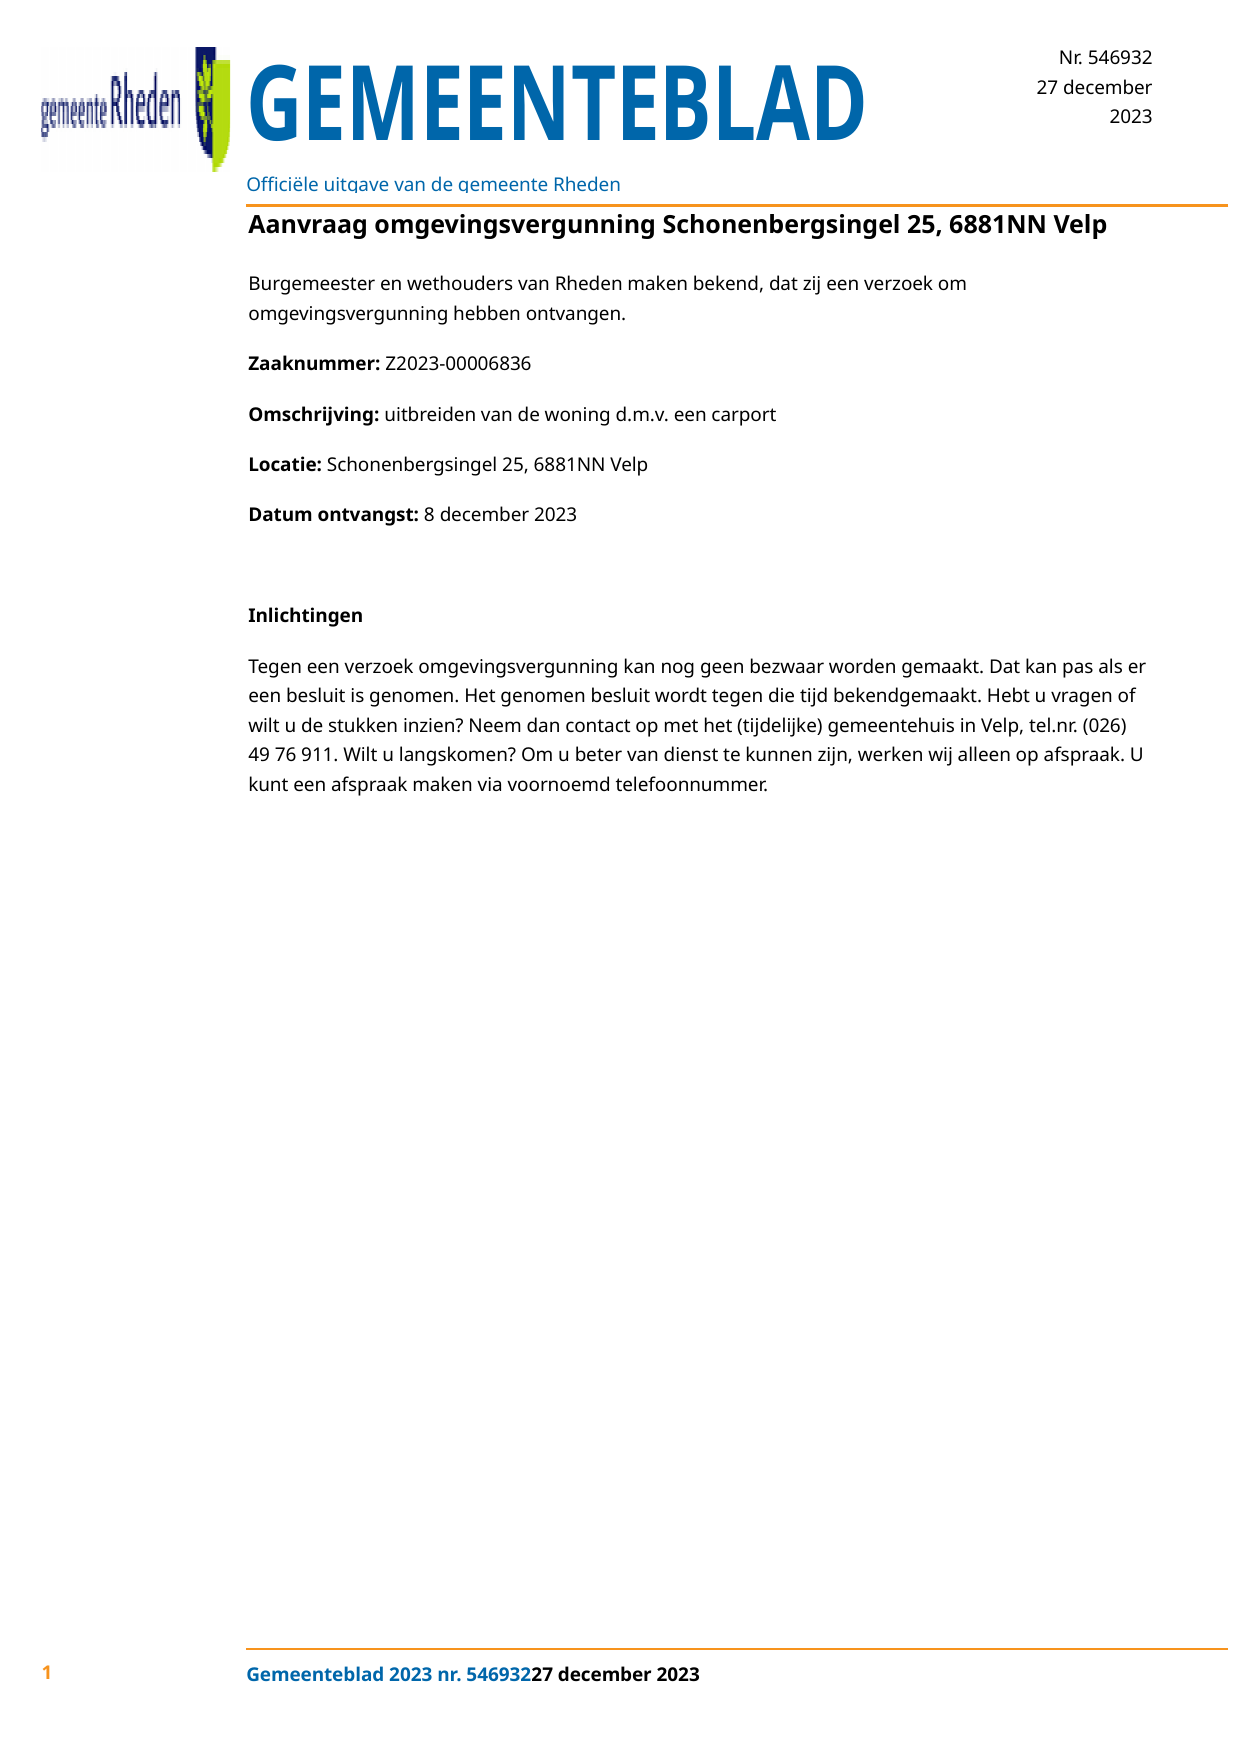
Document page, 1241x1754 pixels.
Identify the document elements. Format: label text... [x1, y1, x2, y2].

text Burgemeester en wethouders van Rheden maken bekend, dat zij een verzoek om omgevingsvergunning hebben ontvangen. [248, 270, 1152, 326]
text Omschrijving: uitbreiden van de woning d.m.v. een carport [248, 401, 1152, 426]
text Locatie: Schonenbergsingel 25, 6881NN Velp [248, 451, 1152, 477]
text Tegen een verzoek omgevingsvergunning kan nog geen bezwaar worden gemaakt. Dat kan pas als er een besluit is genomen. Het genomen besluit wordt tegen die tijd bekendgemaakt. Hebt u vragen of wilt u de stukken inzien? Neem dan contact op met het (tijdelijke) gemeentehuis in Velp, tel.nr. (026) 49 76 911. Wilt u langskomen? Om u beter van dienst te kunnen zijn, werken wij alleen op afspraak. U kunt een afspraak maken via voornoemd telefoonnummer. [248, 653, 1152, 797]
text Zaaknummer: Z2023-00006836 [248, 350, 1152, 376]
picture [41, 47, 231, 172]
text Datum ontvangst: 8 december 2023 [248, 502, 1152, 527]
text Aanvraag omgevingsvergunning Schonenbergsingel 25, 6881NN Velp [248, 207, 1152, 241]
text Inlichtingen [248, 602, 1152, 628]
